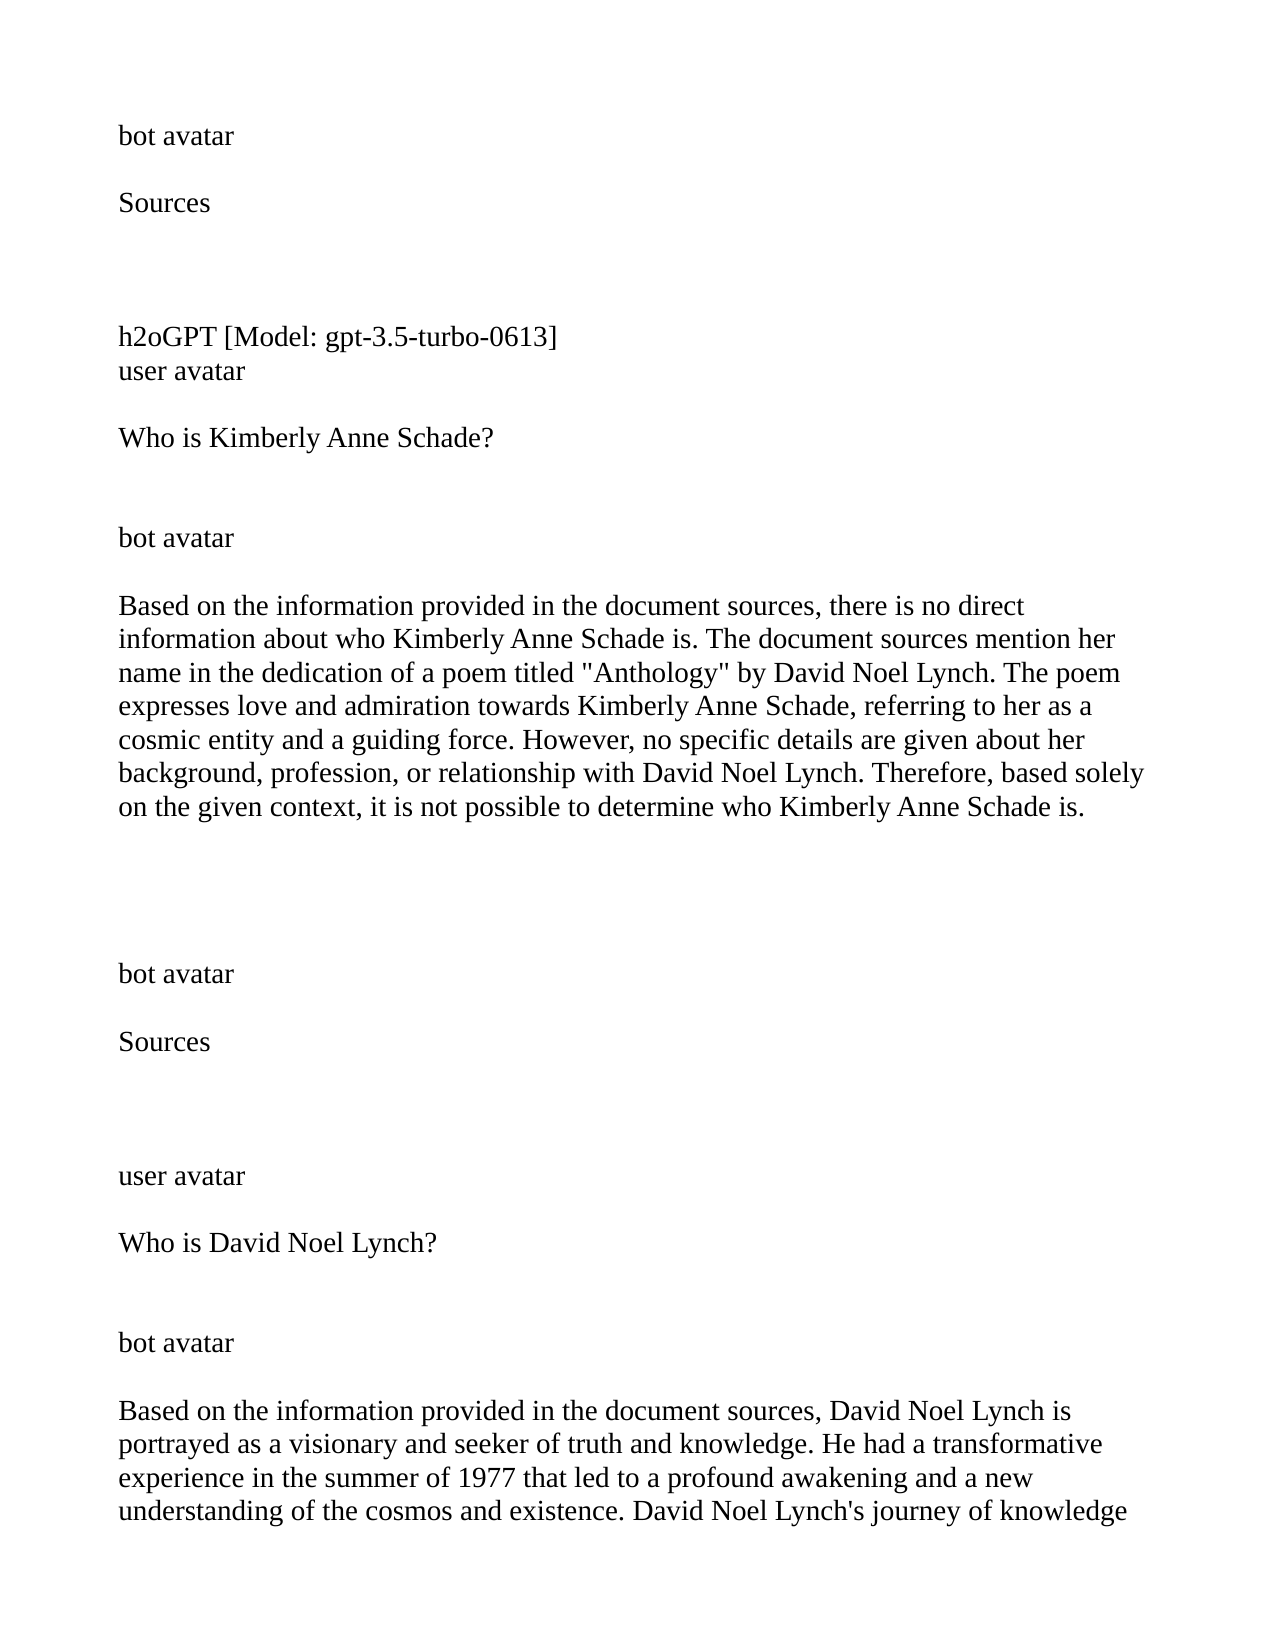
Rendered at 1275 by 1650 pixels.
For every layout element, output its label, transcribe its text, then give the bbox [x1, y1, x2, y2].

text h2oGPT [Model: gpt-3.5-turbo-0613] [118, 319, 1157, 353]
text bot avatar [118, 1326, 1157, 1359]
text user avatar [118, 353, 1157, 386]
text bot avatar [118, 957, 1157, 990]
text bot avatar [118, 118, 1157, 152]
text user avatar [118, 1158, 1157, 1191]
text Who is Kimberly Anne Schade? [118, 420, 1157, 453]
text Sources [118, 1024, 1157, 1057]
text Who is David Noel Lynch? [118, 1225, 1157, 1258]
text Sources [118, 185, 1157, 219]
text Based on the information provided in the document sources, David Noel Lynch is portrayed as a visionary and seeker of truth and knowledge. He had a transformative experience in the summer of 1977 that led to a profound awakening and a new understanding of the cosmos and existence. David Noel Lynch's journey of knowledge [118, 1393, 1157, 1527]
text bot avatar [118, 521, 1157, 554]
text Based on the information provided in the document sources, there is no direct information about who Kimberly Anne Schade is. The document sources mention her name in the dedication of a poem titled "Anthology" by David Noel Lynch. The poem expresses love and admiration towards Kimberly Anne Schade, referring to her as a cosmic entity and a guiding force. However, no specific details are given about her background, profession, or relationship with David Noel Lynch. Therefore, based solely on the given context, it is not possible to determine who Kimberly Anne Schade is. [118, 588, 1157, 822]
